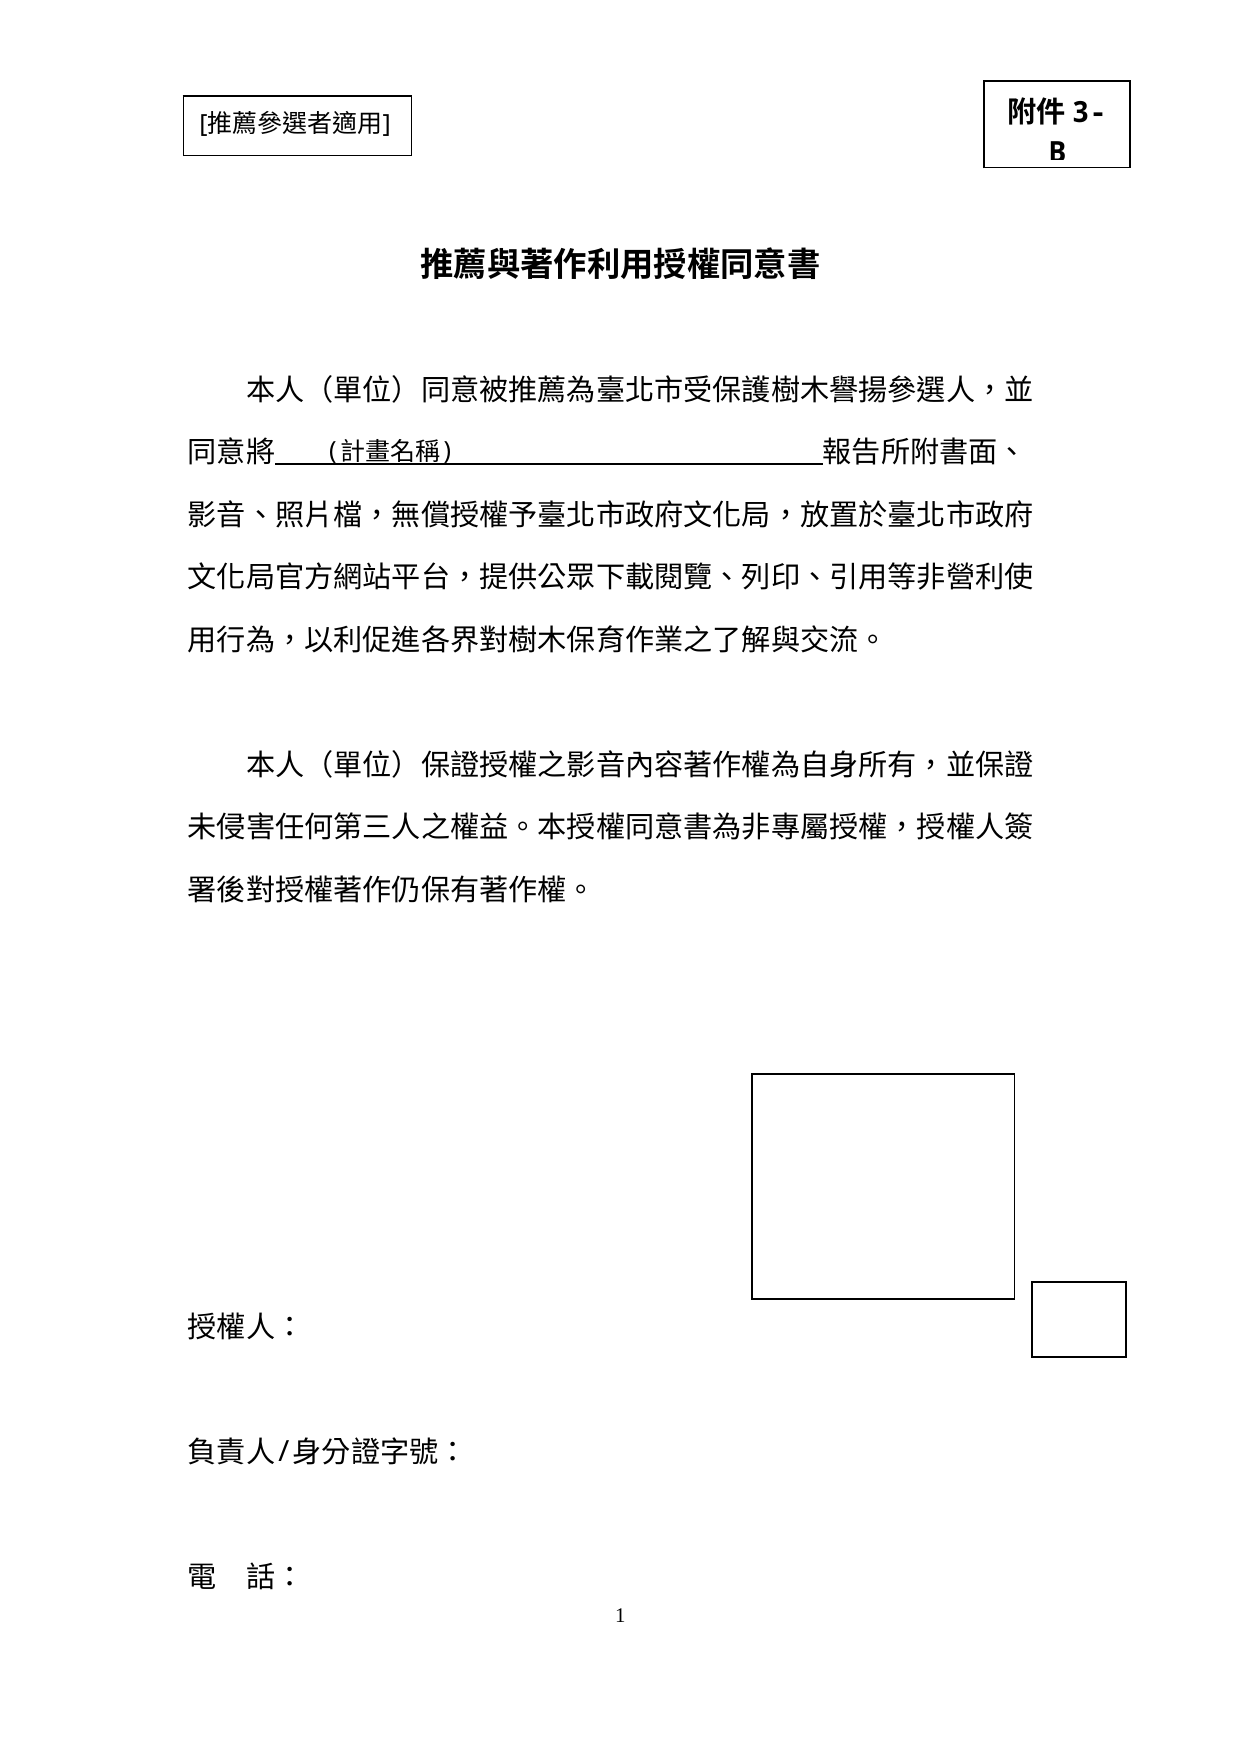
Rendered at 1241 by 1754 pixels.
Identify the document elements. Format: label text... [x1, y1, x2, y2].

text 附件3-B [1000, 89, 1114, 159]
text 推薦與著作利用授權同意書 [187, 221, 1053, 283]
text 電 話： [187, 1533, 1053, 1596]
text [推薦參選者適用] [199, 104, 396, 140]
text 授權人： [187, 1283, 1031, 1346]
text 本人（單位）保證授權之影音內容著作權為自身所有，並保證未侵害任何第三人之權益。本授權同意書為非專屬授權，授權人簽署後對授權著作仍保有著作權。 [187, 721, 1053, 908]
text 負責人/身分證字號： [187, 1408, 1053, 1471]
text 本人（單位）同意被推薦為臺北市受保護樹木譽揚參選人，並同意將 (計畫名稱) 報告所附書面、影音、照片檔，無償授權予臺北市政府文化局，放置於臺北市政府文化局官方網站平台，提供公眾下載閱覽、列印、引用等非營利使用行為，以利促進各界對樹木保育作業之了解與交流。 [187, 346, 1053, 658]
